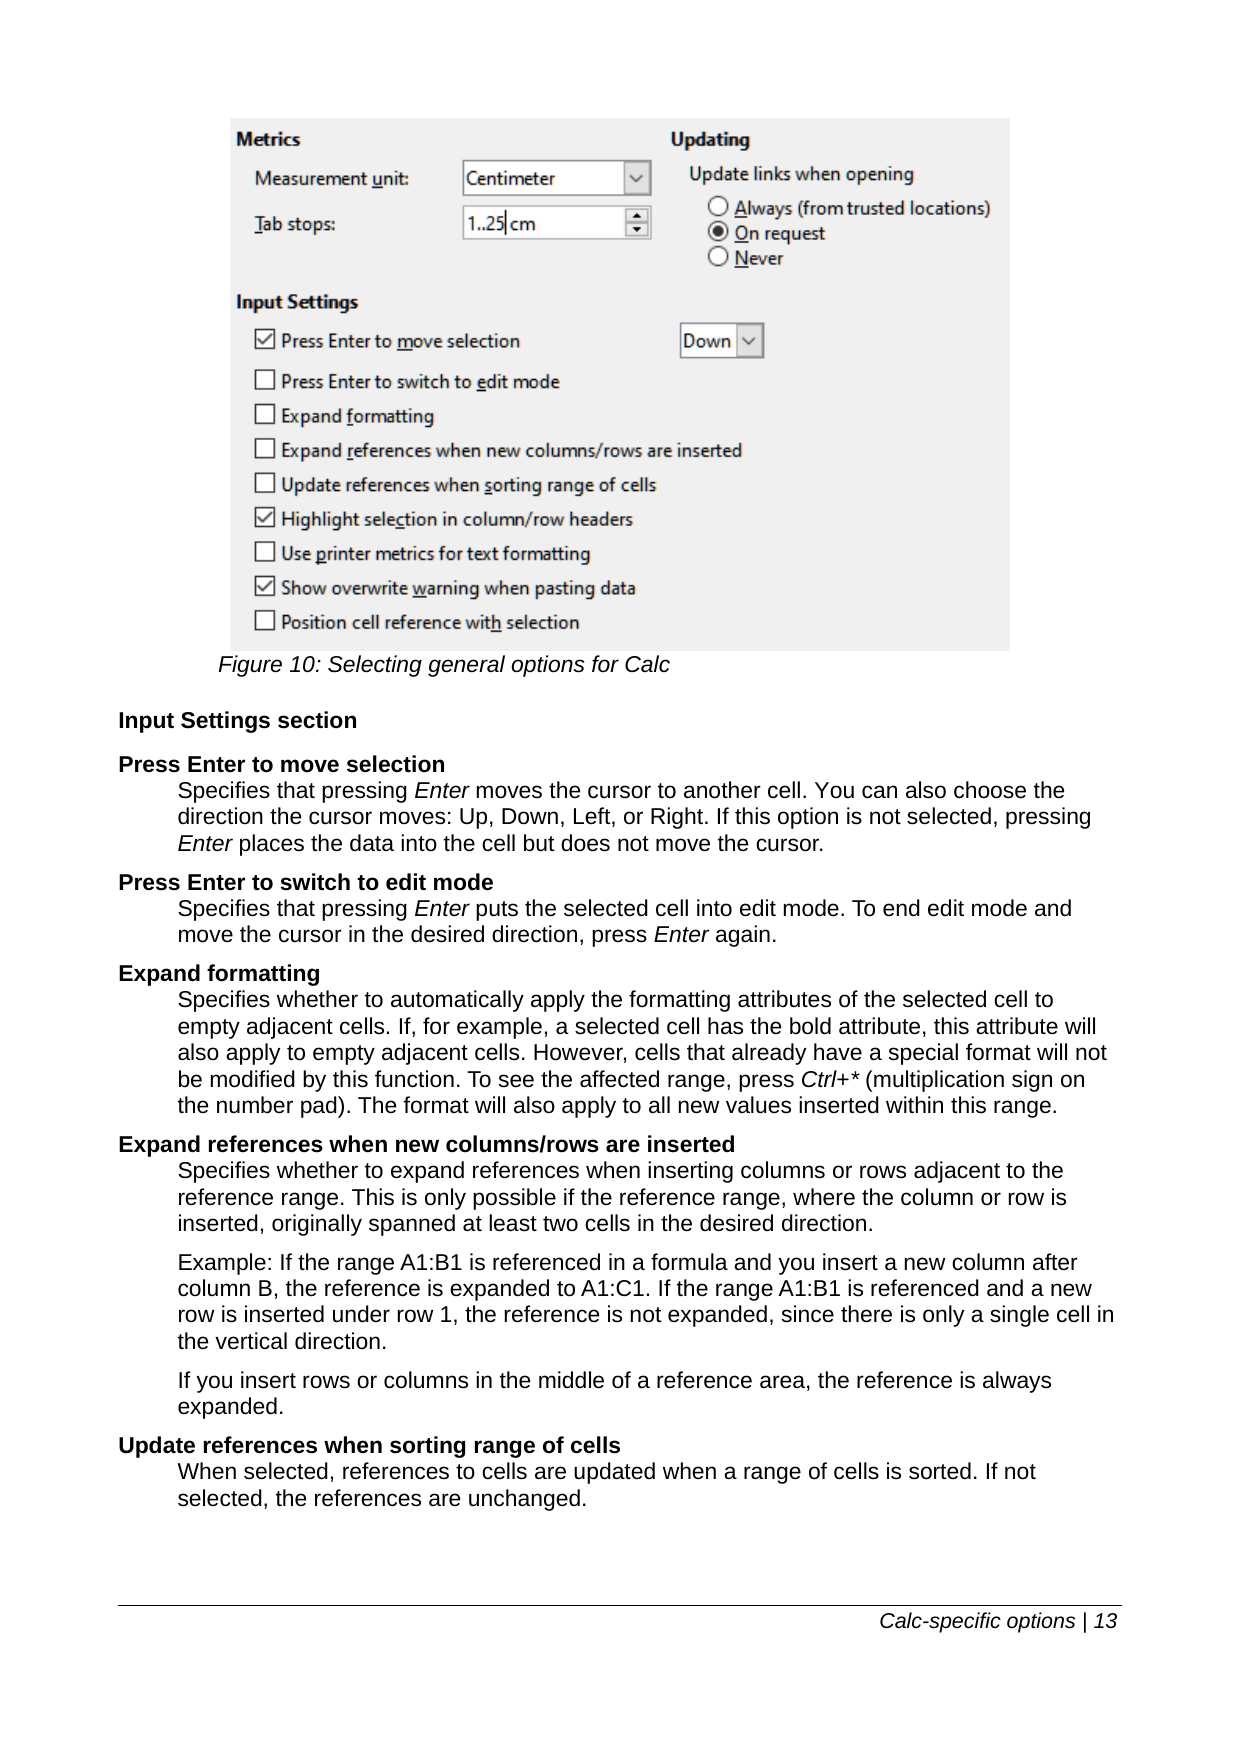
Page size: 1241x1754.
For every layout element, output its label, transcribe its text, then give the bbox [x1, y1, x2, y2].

text Specifies whether to expand references when inserting columns or rows adjacent to the reference range. This is only possible if the reference range, where the column or row is inserted, originally spanned at least two cells in the desired direction. [177, 1157, 1122, 1236]
text Press Enter to move selection [118, 751, 1122, 777]
text Specifies whether to automatically apply the formatting attributes of the selected cell to empty adjacent cells. If, for example, a selected cell has the bold attribute, this attribute will also apply to empty adjacent cells. However, cells that already have a special format will not be modified by this function. To see the affected range, press Ctrl+* (multiplication sign on the number pad). The format will also apply to all new values inserted within this range. [177, 986, 1122, 1118]
text Update references when sorting range of cells [118, 1432, 1122, 1458]
text Specifies that pressing Enter moves the cursor to another cell. You can also choose the direction the cursor moves: Up, Down, Left, or Right. If this option is not selected, pressing Enter places the data into the cell but does not move the cursor. [177, 777, 1122, 856]
text Example: If the range A1:B1 is referenced in a formula and you insert a new column after column B, the reference is expanded to A1:C1. If the range A1:B1 is referenced and a new row is inserted under row 1, the reference is not expanded, since there is only a single cell in the vertical direction. [177, 1249, 1122, 1354]
picture [230, 118, 1010, 651]
text Expand formatting [118, 960, 1122, 986]
text Input Settings section [118, 707, 1122, 733]
text Expand references when new columns/rows are inserted [118, 1131, 1122, 1157]
text When selected, references to cells are updated when a range of cells is sorted. If not selected, the references are unchanged. [177, 1458, 1122, 1511]
text Specifies that pressing Enter puts the selected cell into edit mode. To end edit mode and move the cursor in the desired direction, press Enter again. [177, 895, 1122, 948]
text Figure 10: Selecting general options for Calc [218, 118, 1022, 677]
text If you insert rows or columns in the middle of a reference area, the reference is always expanded. [177, 1367, 1122, 1419]
text Press Enter to switch to edit mode [118, 868, 1122, 895]
